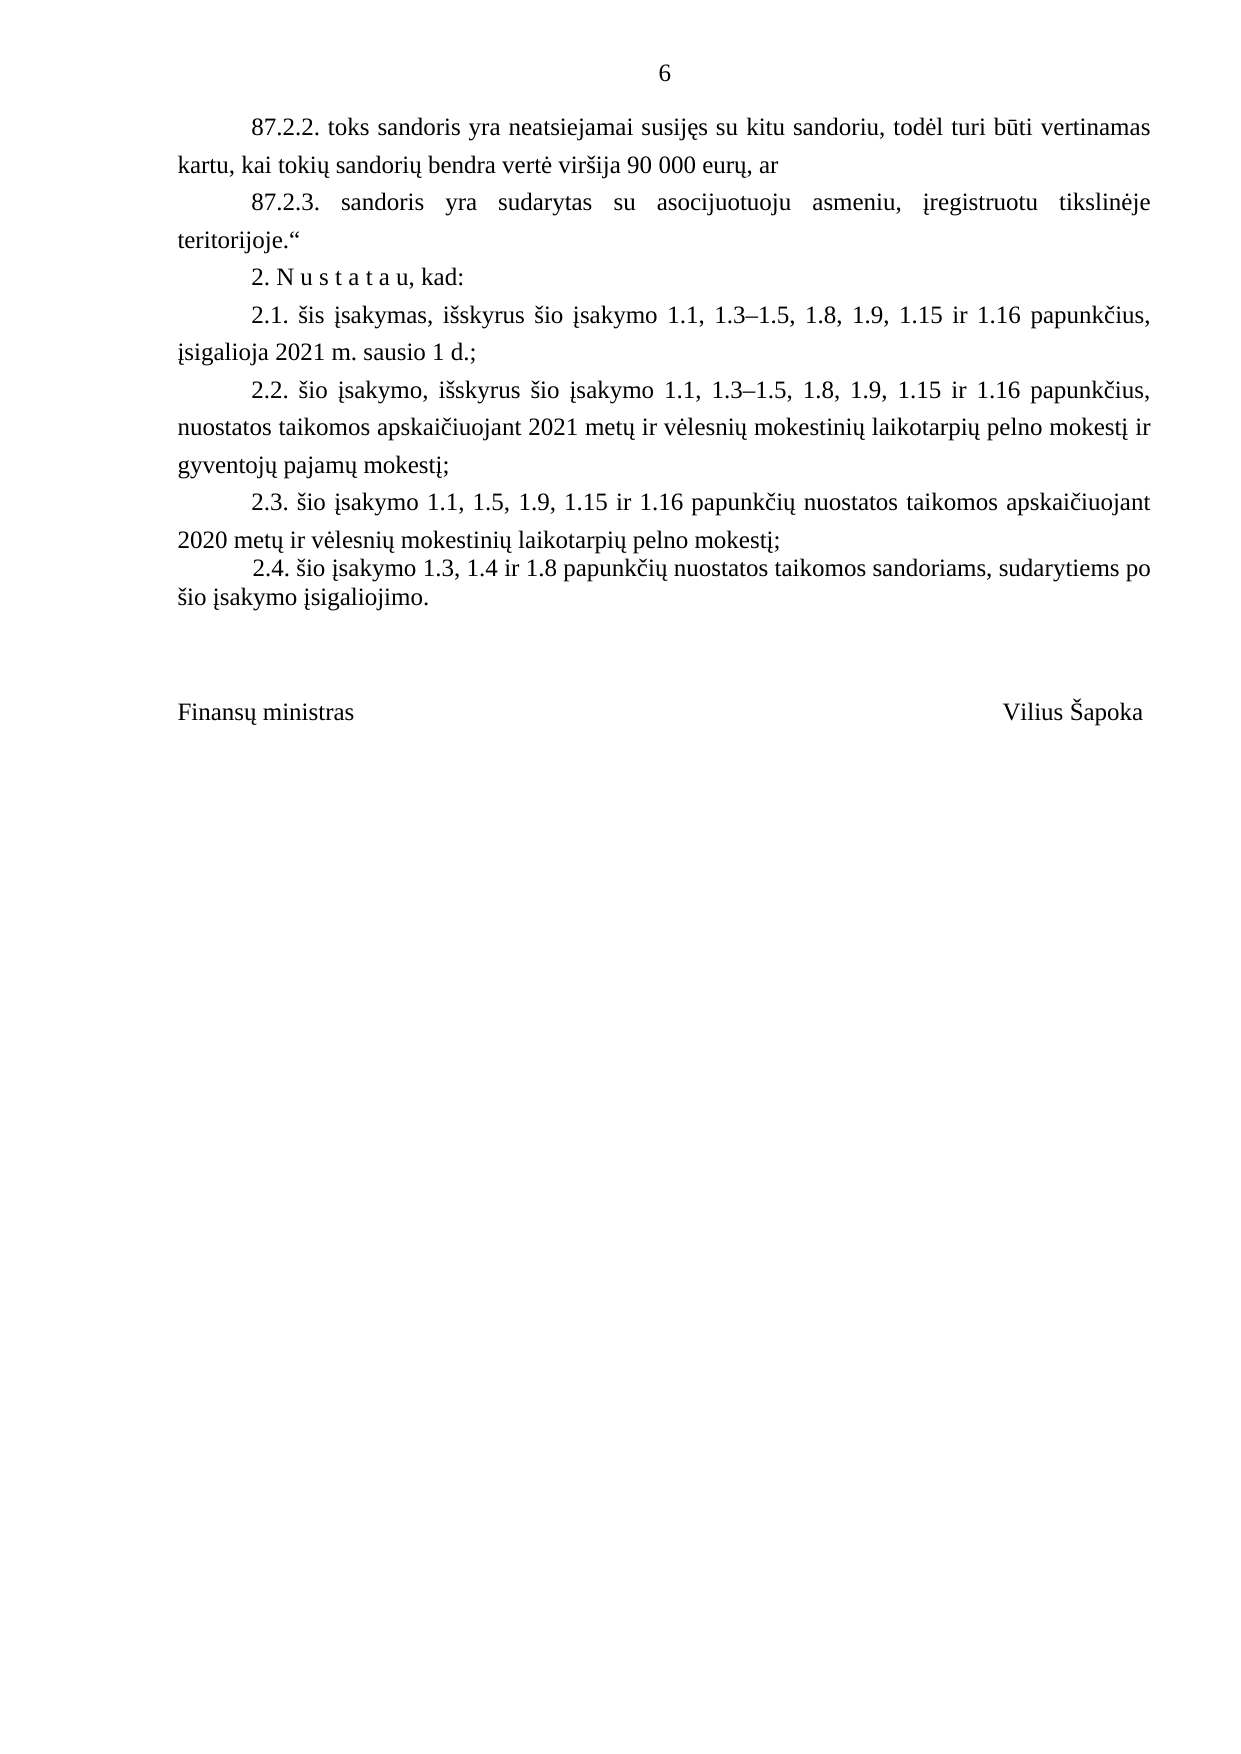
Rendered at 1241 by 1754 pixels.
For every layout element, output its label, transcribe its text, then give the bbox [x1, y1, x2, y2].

text 87.2.2. toks sandoris yra neatsiejamai susijęs su kitu sandoriu, todėl turi būti vertinamas kartu, kai tokių sandorių bendra vertė viršija 90 000 eurų, ar [177, 103, 1152, 178]
text Finansų ministras Vilius Šapoka [177, 697, 1152, 726]
text 2.4. šio įsakymo 1.3, 1.4 ir 1.8 papunkčių nuostatos taikomos sandoriams, sudarytiems po šio įsakymo įsigaliojimo. [177, 553, 1152, 611]
text 2. N u s t a t a u, kad: [177, 253, 1152, 291]
text 87.2.3. sandoris yra sudarytas su asocijuotuoju asmeniu, įregistruotu tikslinėje teritorijoje.“ [177, 178, 1152, 253]
text 2.1. šis įsakymas, išskyrus šio įsakymo 1.1, 1.3–1.5, 1.8, 1.9, 1.15 ir 1.16 papunkčius, įsigalioja 2021 m. sausio 1 d.; [177, 291, 1152, 366]
text 2.2. šio įsakymo, išskyrus šio įsakymo 1.1, 1.3–1.5, 1.8, 1.9, 1.15 ir 1.16 papunkčius, nuostatos taikomos apskaičiuojant 2021 metų ir vėlesnių mokestinių laikotarpių pelno mokestį ir gyventojų pajamų mokestį; [177, 366, 1152, 478]
text 2.3. šio įsakymo 1.1, 1.5, 1.9, 1.15 ir 1.16 papunkčių nuostatos taikomos apskaičiuojant 2020 metų ir vėlesnių mokestinių laikotarpių pelno mokestį; [177, 478, 1152, 553]
